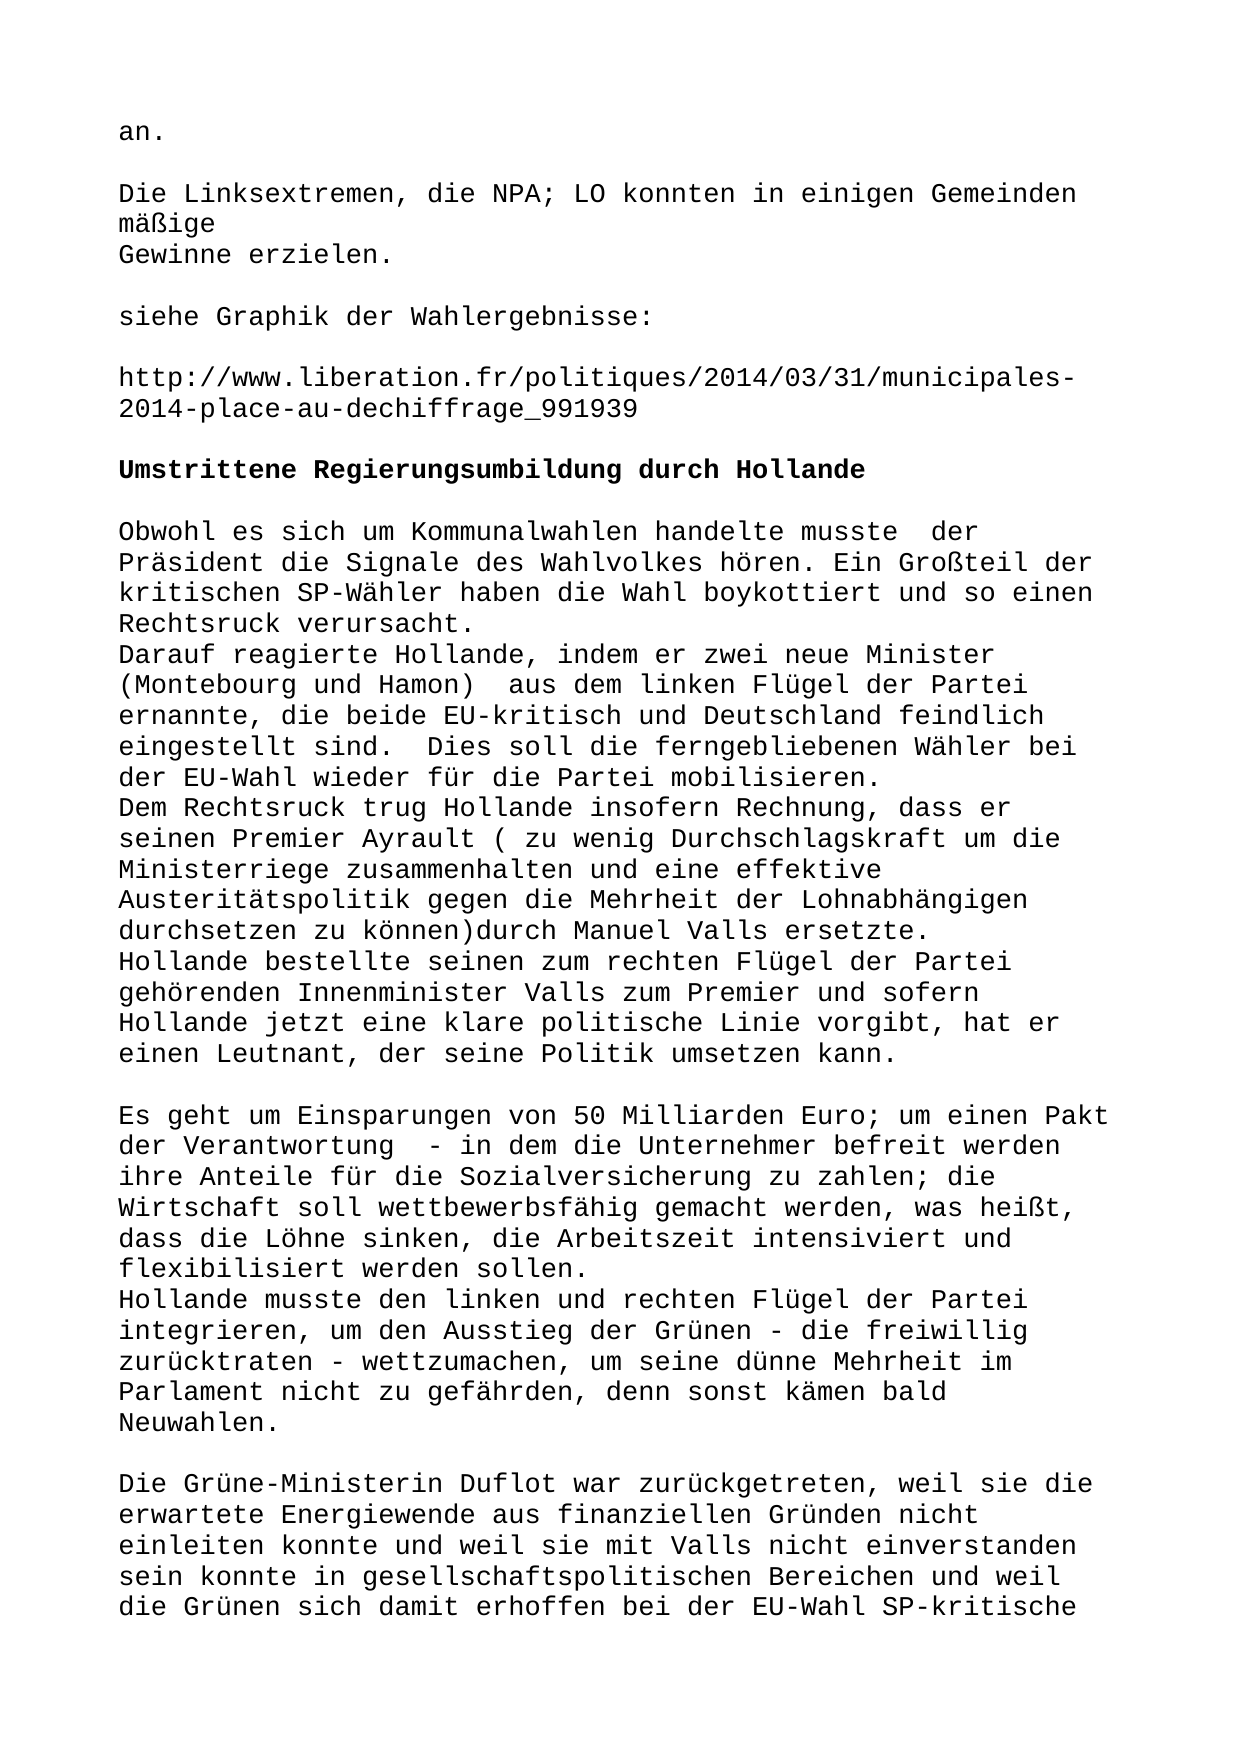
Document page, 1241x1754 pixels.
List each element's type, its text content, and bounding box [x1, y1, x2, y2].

text http://www.liberation.fr/politiques/2014/03/31/municipales-2014-place-au-dechiffrage_991939 [118, 364, 1122, 425]
text Es geht um Einsparungen von 50 Milliarden Euro; um einen Pakt der Verantwortung - in dem die Unternehmer befreit werden ihre Anteile für die Sozialversicherung zu zahlen; die Wirtschaft soll wettbewerbsfähig gemacht werden, was heißt, dass die Löhne sinken, die Arbeitszeit intensiviert und flexibilisiert werden sollen. [118, 1101, 1122, 1286]
text Darauf reagierte Hollande, indem er zwei neue Minister (Montebourg und Hamon) aus dem linken Flügel der Partei ernannte, die beide EU-kritisch und Deutschland feindlich eingestellt sind. Dies soll die ferngebliebenen Wähler bei der EU-Wahl wieder für die Partei mobilisieren. [118, 641, 1122, 794]
text siehe Graphik der Wahlergebnisse: [118, 302, 1122, 333]
text Hollande bestellte seinen zum rechten Flügel der Partei gehörenden Innenminister Valls zum Premier und sofern Hollande jetzt eine klare politische Linie vorgibt, hat er einen Leutnant, der seine Politik umsetzen kann. [118, 948, 1122, 1071]
text Umstrittene Regierungsumbildung durch Hollande [118, 456, 1122, 487]
text Gewinne erzielen. [118, 241, 1122, 272]
text Hollande musste den linken und rechten Flügel der Partei integrieren, um den Ausstieg der Grünen - die freiwillig zurücktraten - wettzumachen, um seine dünne Mehrheit im Parlament nicht zu gefährden, denn sonst kämen bald Neuwahlen. [118, 1286, 1122, 1439]
text Dem Rechtsruck trug Hollande insofern Rechnung, dass er seinen Premier Ayrault ( zu wenig Durchschlagskraft um die Ministerriege zusammenhalten und eine effektive Austeritätspolitik gegen die Mehrheit der Lohnabhängigen durchsetzen zu können)durch Manuel Valls ersetzte. [118, 794, 1122, 948]
text Die Linksextremen, die NPA; LO konnten in einigen Gemeinden mäßige [118, 179, 1122, 241]
text an. [118, 118, 1122, 149]
text Die Grüne-Ministerin Duflot war zurückgetreten, weil sie die erwartete Energiewende aus finanziellen Gründen nicht einleiten konnte und weil sie mit Valls nicht einverstanden sein konnte in gesellschaftspolitischen Bereichen und weil die Grünen sich damit erhoffen bei der EU-Wahl SP-kritische [118, 1470, 1122, 1624]
text Obwohl es sich um Kommunalwahlen handelte musste der Präsident die Signale des Wahlvolkes hören. Ein Großteil der kritischen SP-Wähler haben die Wahl boykottiert und so einen Rechtsruck verursacht. [118, 518, 1122, 641]
